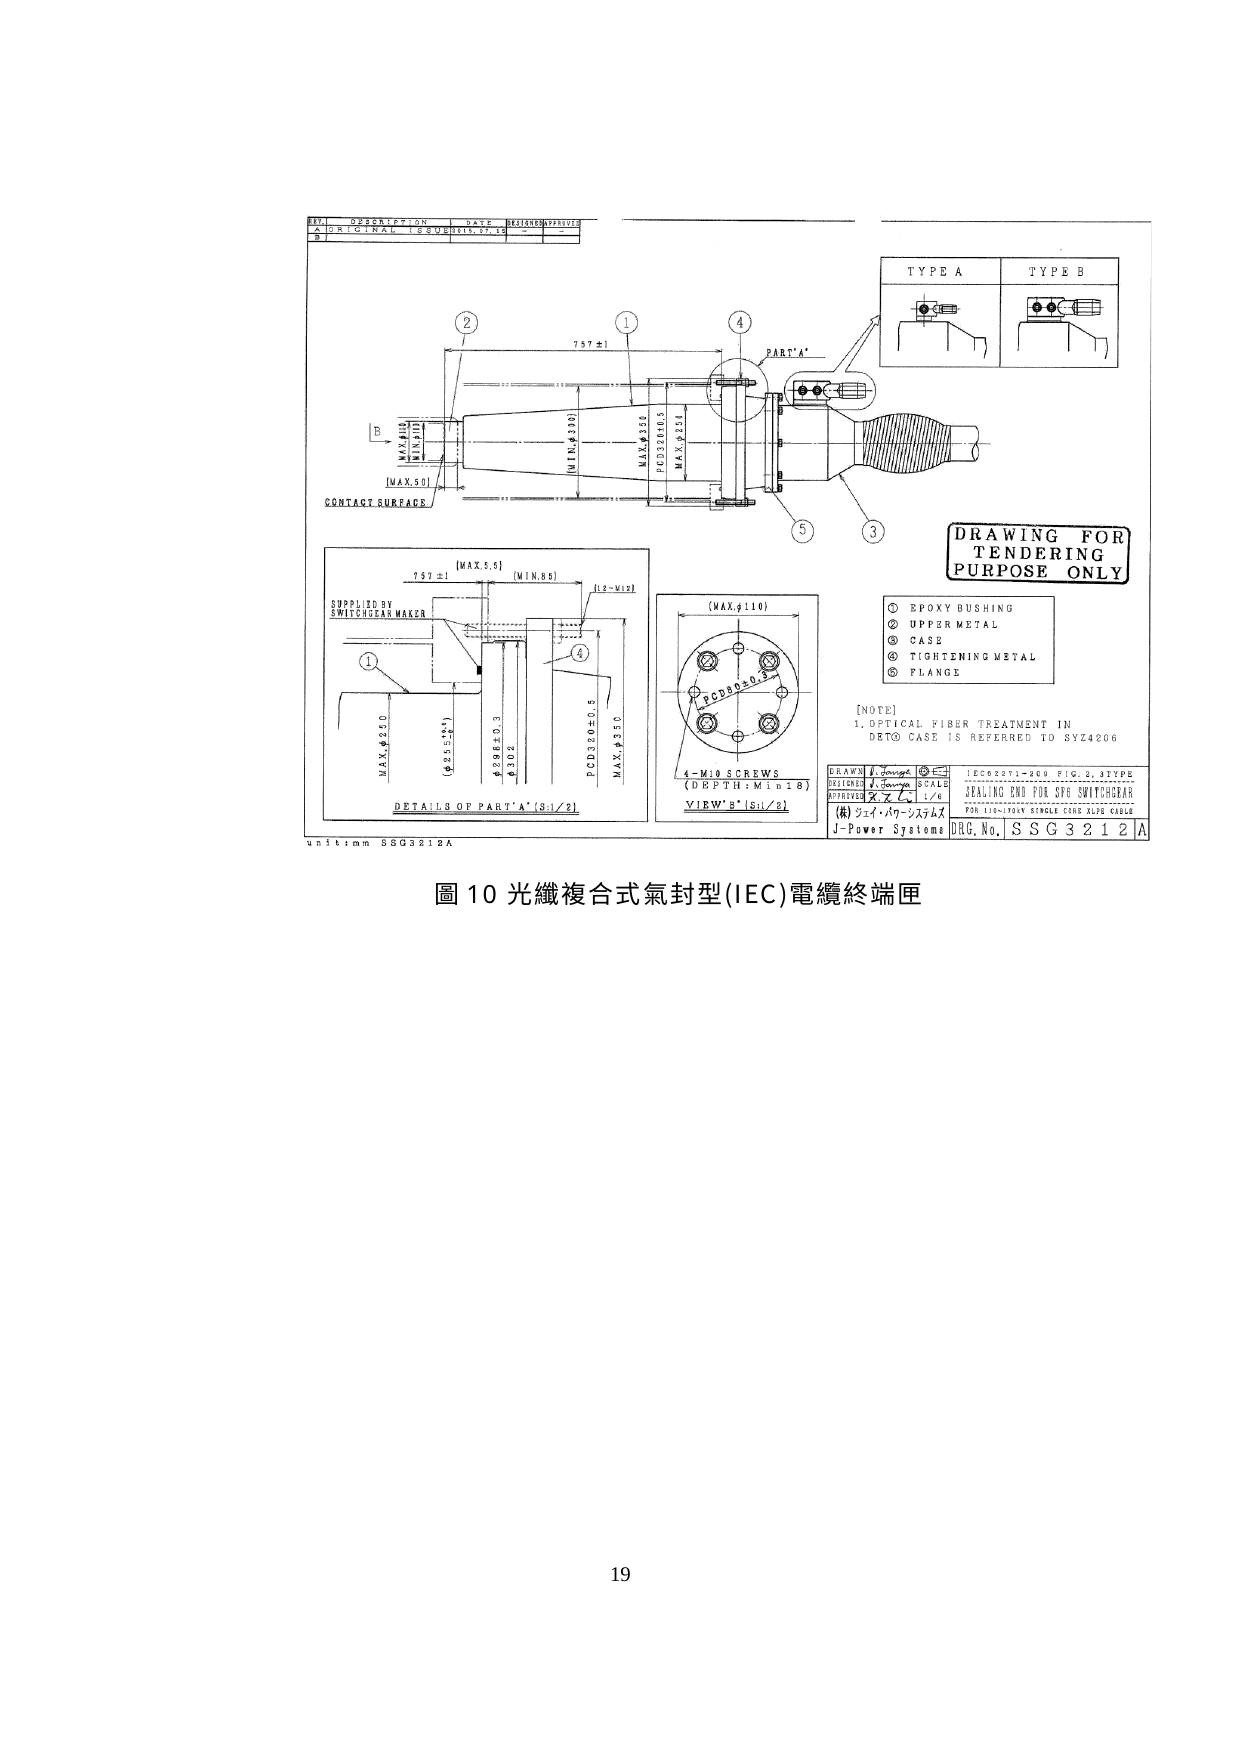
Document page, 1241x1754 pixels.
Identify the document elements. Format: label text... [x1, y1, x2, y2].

text 圖10 光纖複合式氣封型(IEC)電纜終端匣 [123, 810, 1118, 976]
